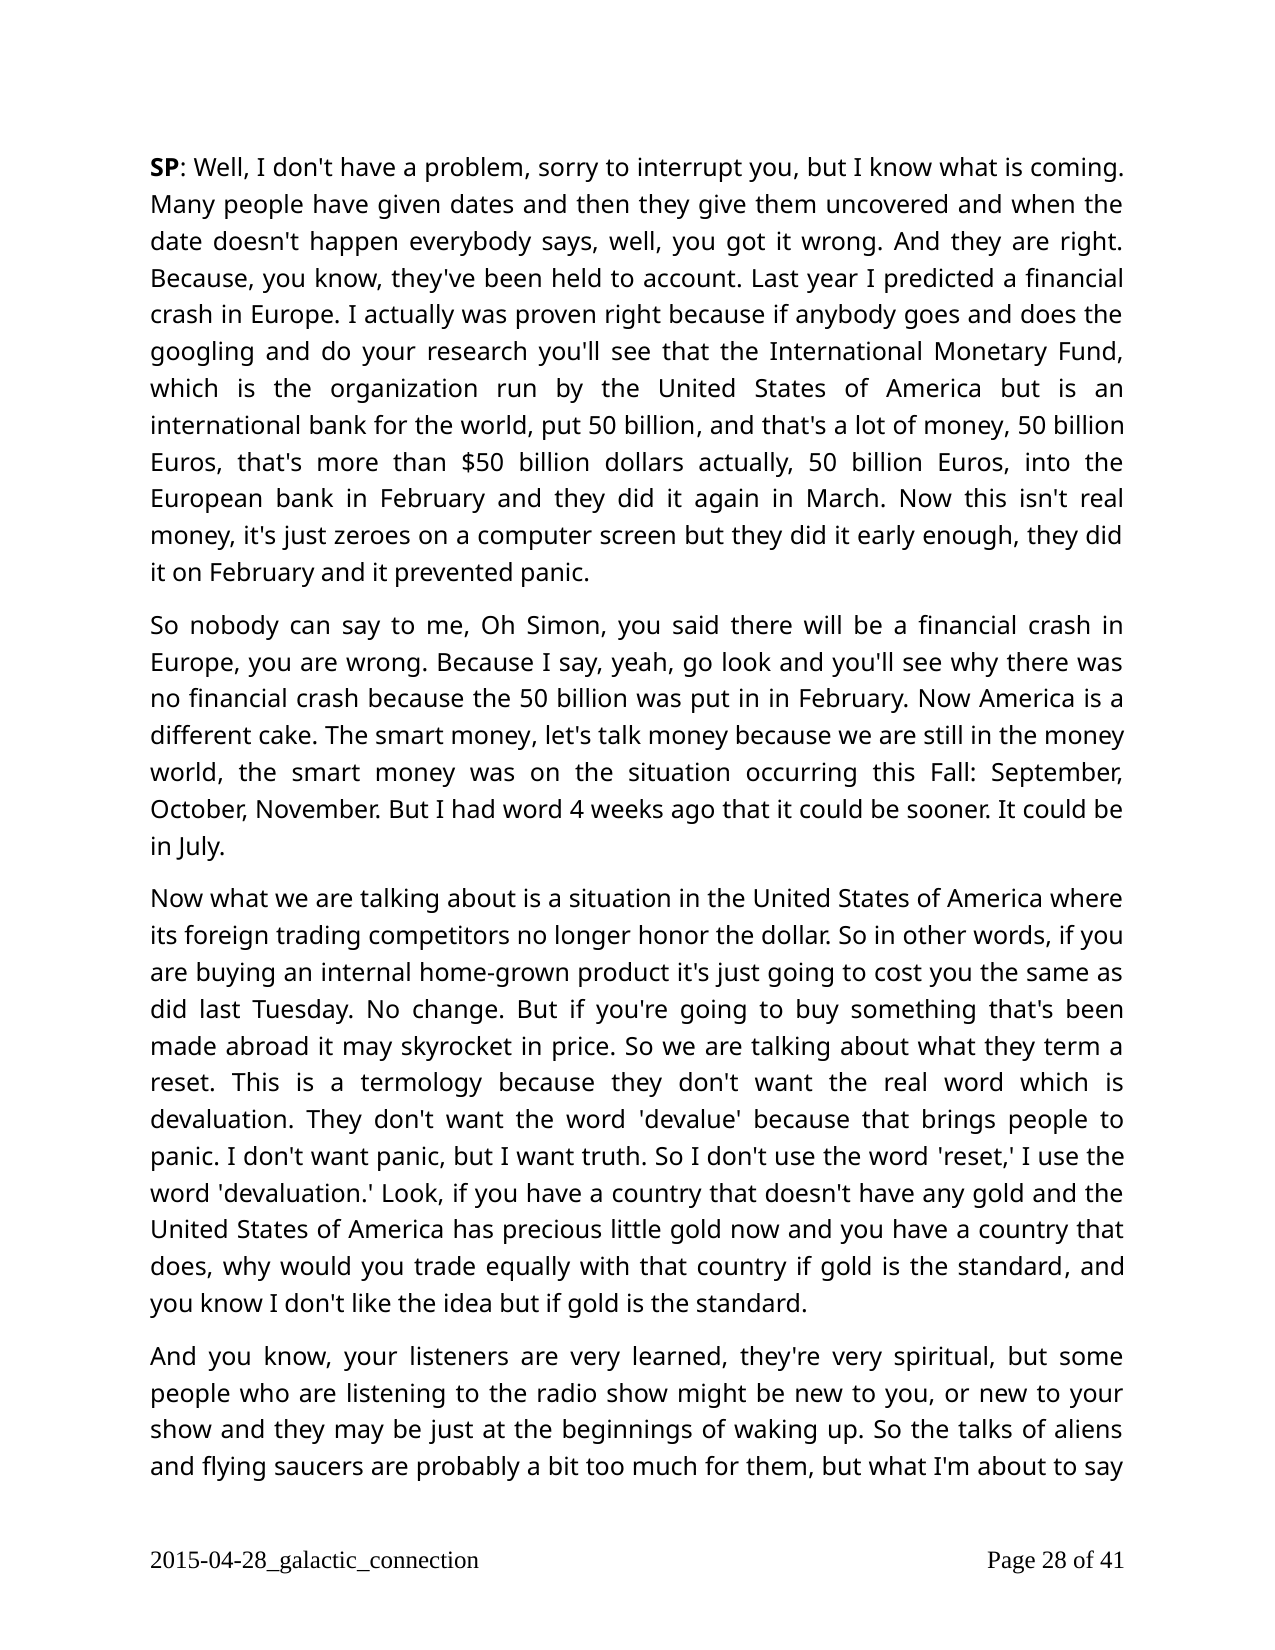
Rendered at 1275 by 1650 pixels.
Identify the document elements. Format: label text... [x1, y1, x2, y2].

text Now what we are talking about is a situation in the United States of America where its foreign trading competitors no longer honor the dollar. So in other words, if you are buying an internal home-grown product it's just going to cost you the same as did last Tuesday. No change. But if you're going to buy something that's been made abroad it may skyrocket in price. So we are talking about what they term a reset. This is a termology because they don't want the real word which is devaluation. They don't want the word 'devalue' because that brings people to panic. I don't want panic, but I want truth. So I don't use the word 'reset,' I use the word 'devaluation.' Look, if you have a country that doesn't have any gold and the United States of America has precious little gold now and you have a country that does, why would you trade equally with that country if gold is the standard, and you know I don't like the idea but if gold is the standard. [150, 881, 1125, 1320]
text And you know, your listeners are very learned, they're very spiritual, but some people who are listening to the radio show might be new to you, or new to your show and they may be just at the beginnings of waking up. So the talks of aliens and flying saucers are probably a bit too much for them, but what I'm about to say [150, 1339, 1125, 1483]
text SP: Well, I don't have a problem, sorry to interrupt you, but I know what is coming. Many people have given dates and then they give them uncovered and when the date doesn't happen everybody says, well, you got it wrong. And they are right. Because, you know, they've been held to account. Last year I predicted a financial crash in Europe. I actually was proven right because if anybody goes and does the googling and do your research you'll see that the International Monetary Fund, which is the organization run by the United States of America but is an international bank for the world, put 50 billion, and that's a lot of money, 50 billion Euros, that's more than $50 billion dollars actually, 50 billion Euros, into the European bank in February and they did it again in March. Now this isn't real money, it's just zeroes on a computer screen but they did it early enough, they did it on February and it prevented panic. [150, 150, 1125, 588]
text So nobody can say to me, Oh Simon, you said there will be a financial crash in Europe, you are wrong. Because I say, yeah, go look and you'll see why there was no financial crash because the 50 billion was put in in February. Now America is a different cake. The smart money, let's talk money because we are still in the money world, the smart money was on the situation occurring this Fall: September, October, November. But I had word 4 weeks ago that it could be sooner. It could be in July. [150, 607, 1125, 862]
